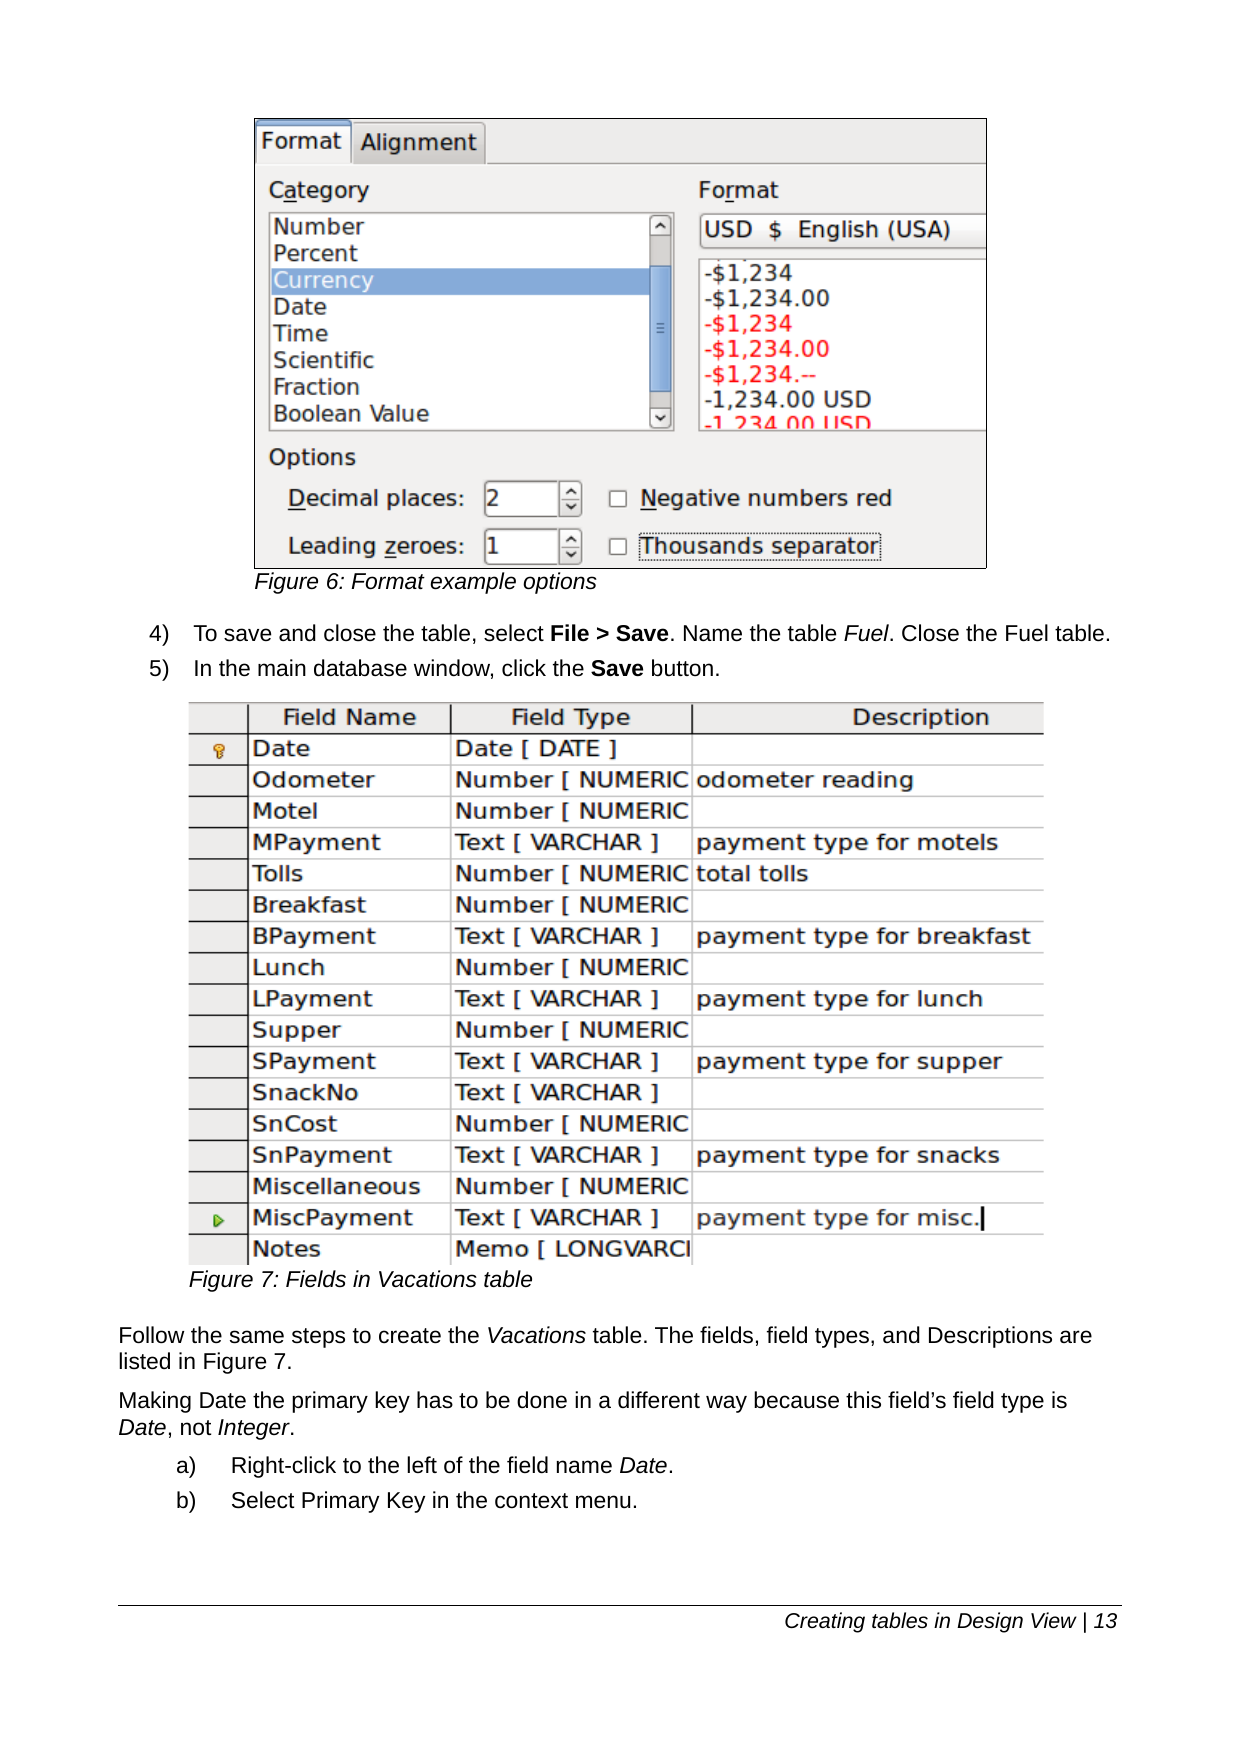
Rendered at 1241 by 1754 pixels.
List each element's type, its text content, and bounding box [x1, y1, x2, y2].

list To save and close the table, select File > Save. Name the table Fuel. Close the Fuel table. [169, 620, 1122, 646]
text Making Date the primary key has to be done in a different way because this field’s field type is Date, not Integer. [118, 1387, 1122, 1440]
picture [255, 119, 986, 568]
list Right-click to the left of the field name Date. [169, 1452, 1122, 1479]
text Figure 7: Fields in Vacations table [188, 1266, 1052, 1293]
text Follow the same steps to create the Vacations table. The fields, field types, and Descriptions are listed in Figure 7. [118, 1322, 1122, 1374]
picture [188, 702, 1044, 1265]
list In the main database window, click the Save button. [169, 655, 1122, 682]
text Figure 6: Format example options [254, 569, 986, 594]
list Select Primary Key in the context menu. [169, 1487, 1122, 1514]
